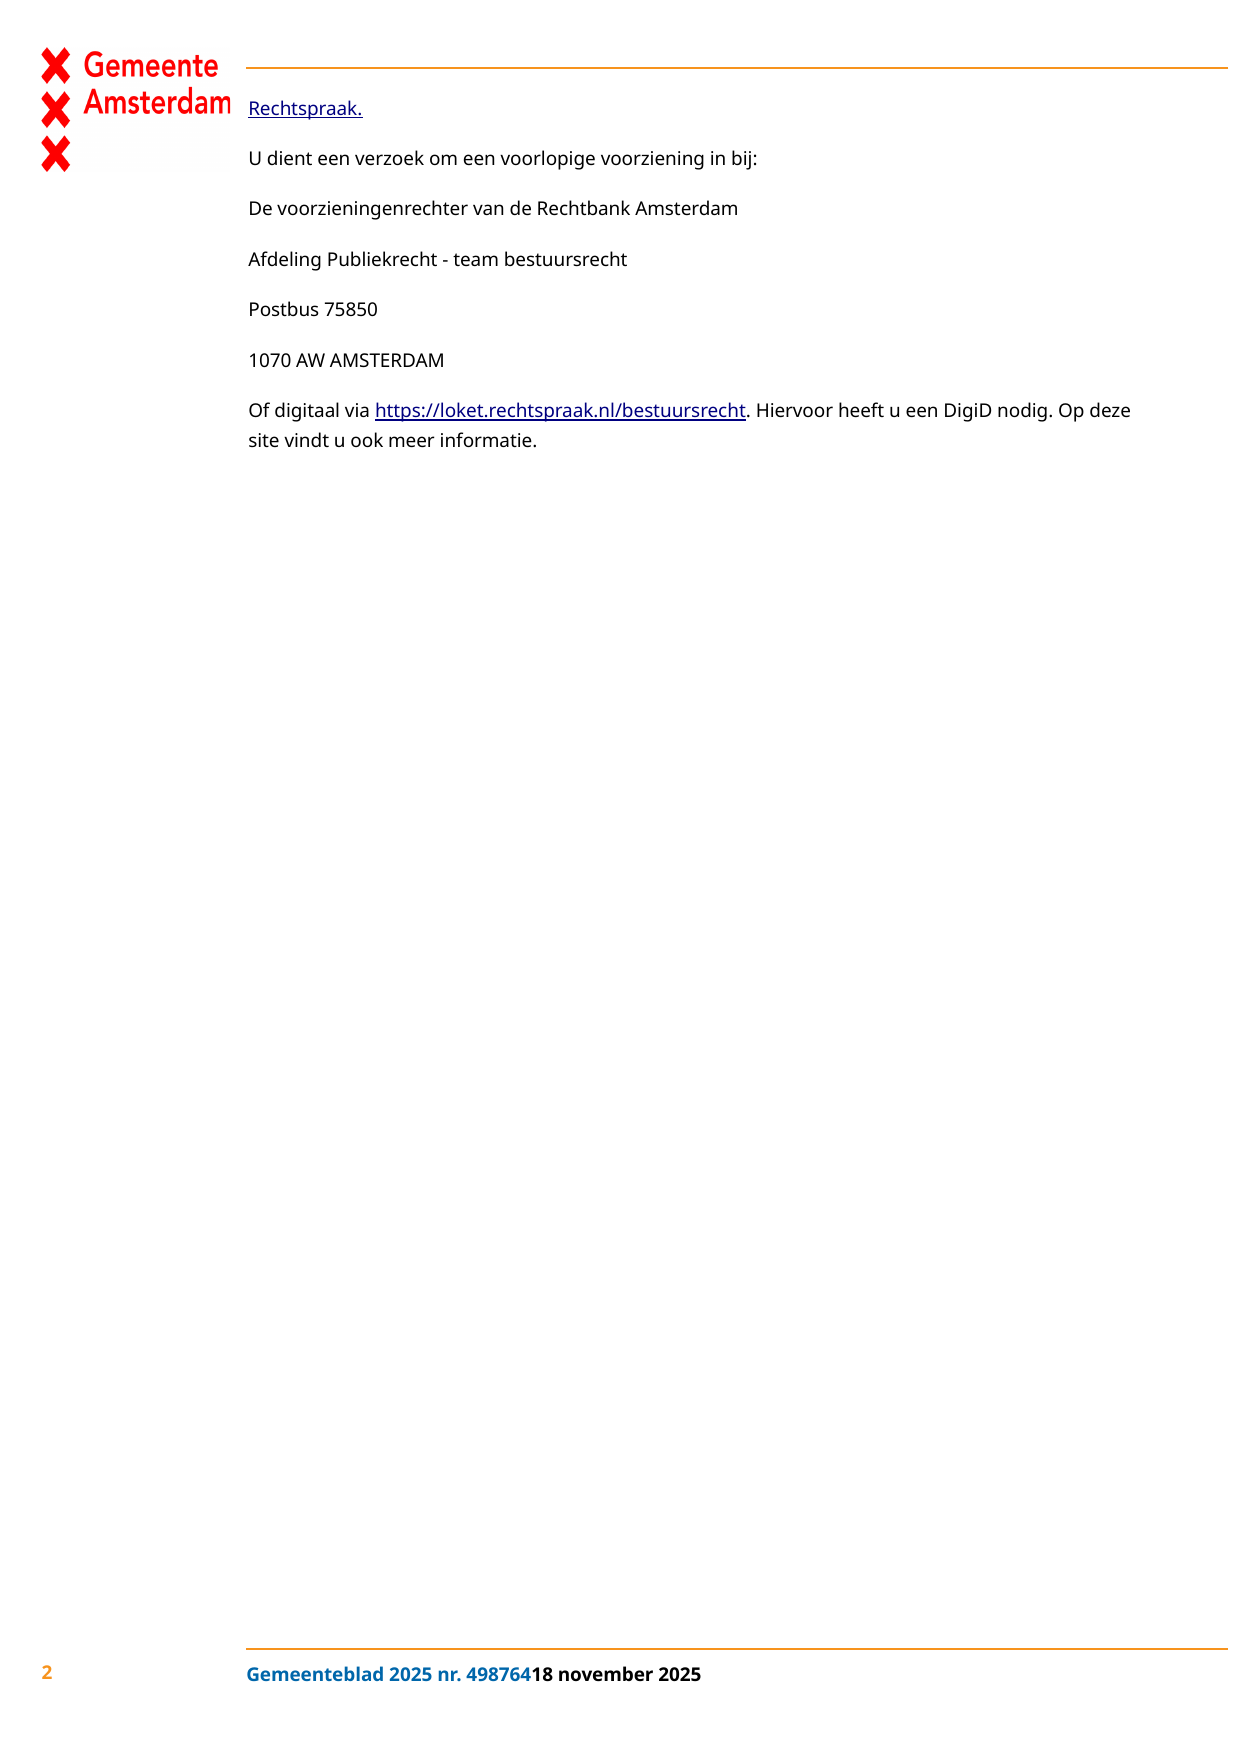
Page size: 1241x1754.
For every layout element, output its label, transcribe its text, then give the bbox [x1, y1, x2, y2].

text Postbus 75850 [248, 296, 1152, 322]
picture [41, 47, 231, 172]
text Of digitaal via https://loket.rechtspraak.nl/bestuursrecht. Hiervoor heeft u een DigiD nodig. Op deze site vindt u ook meer informatie. [248, 397, 1152, 453]
text 1070 AW AMSTERDAM [248, 347, 1152, 373]
text De voorzieningenrechter van de Rechtbank Amsterdam [248, 196, 1152, 221]
text Rechtspraak. [248, 95, 1152, 121]
text Afdeling Publiekrecht - team bestuursrecht [248, 246, 1152, 272]
text U dient een verzoek om een voorlopige voorziening in bij: [248, 145, 1152, 171]
